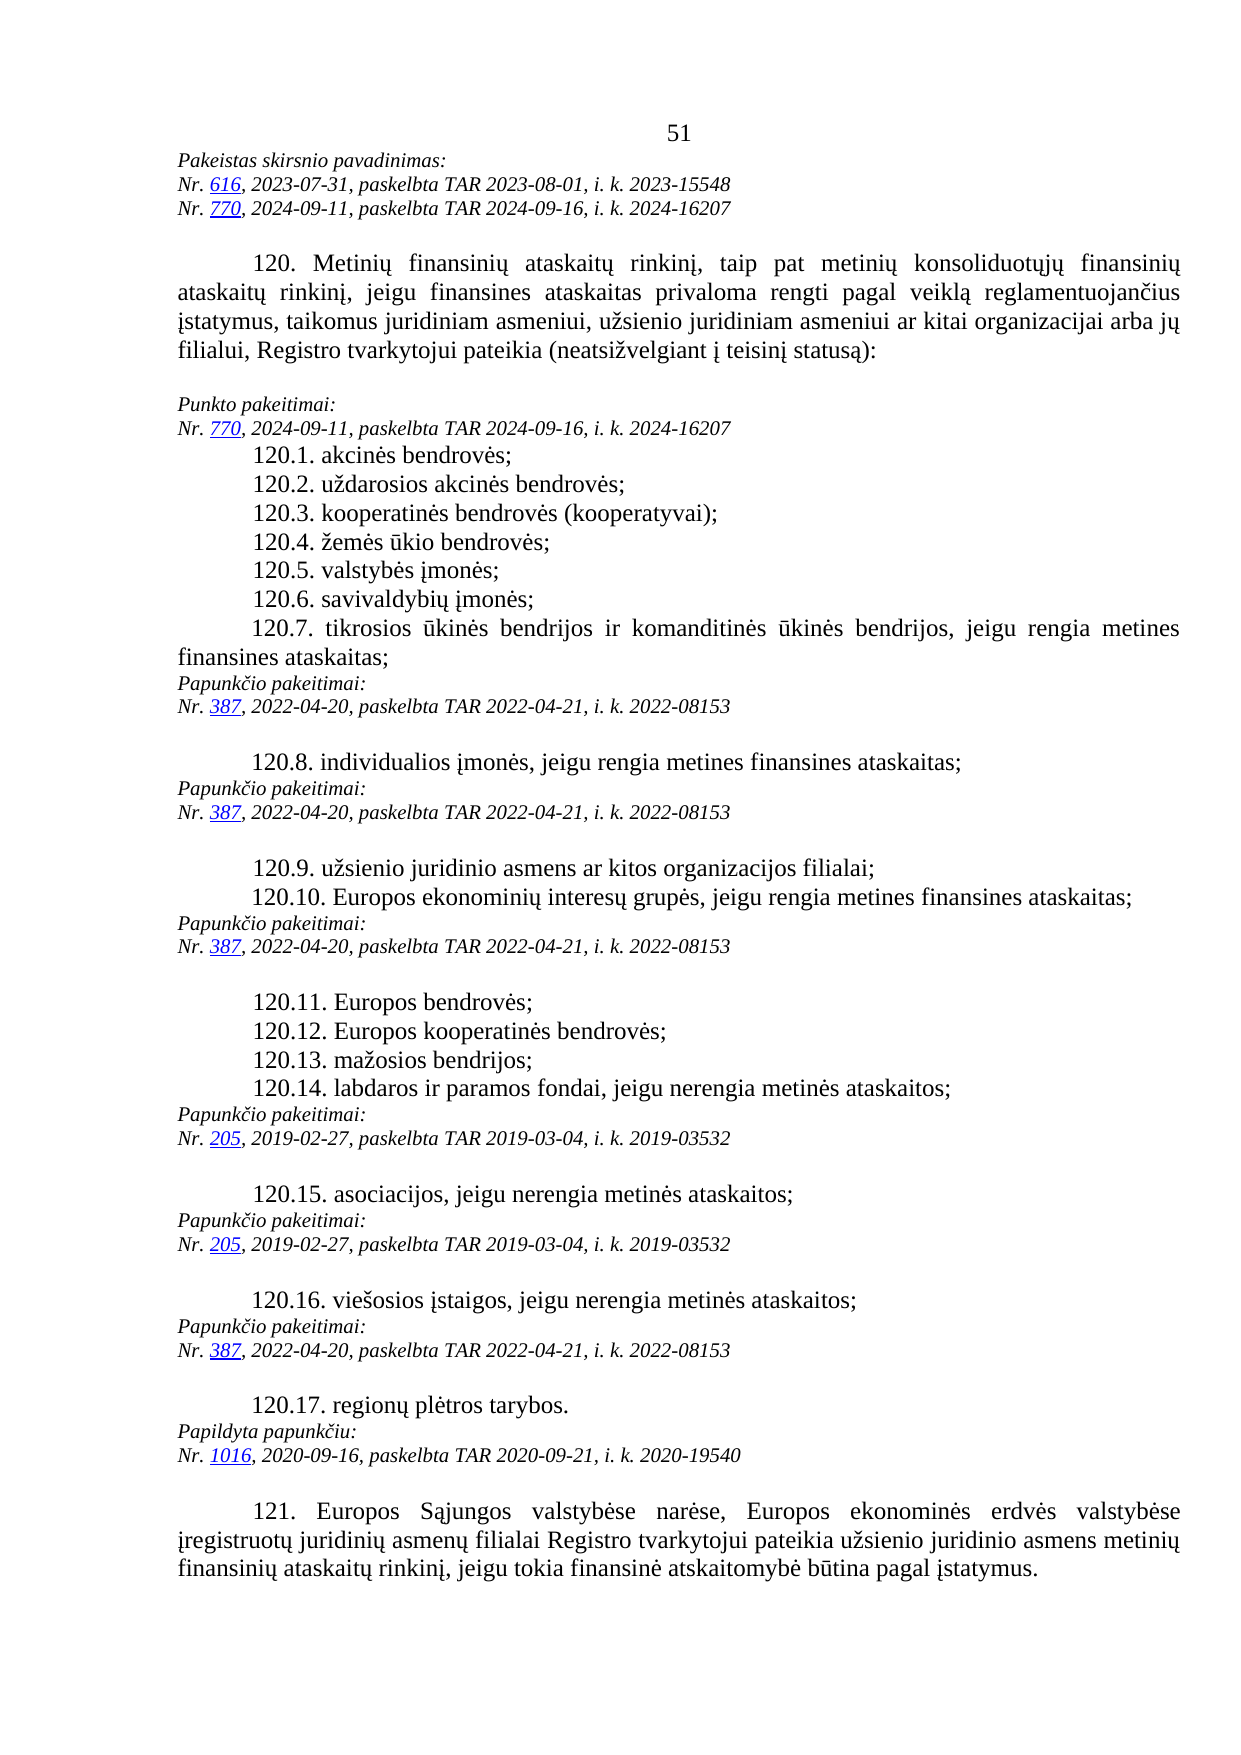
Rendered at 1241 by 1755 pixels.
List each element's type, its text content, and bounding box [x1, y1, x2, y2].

text 121. Europos Sąjungos valstybėse narėse, Europos ekonominės erdvės valstybėse įregistruotų juridinių asmenų filialai Registro tvarkytojui pateikia užsienio juridinio asmens metinių finansinių ataskaitų rinkinį, jeigu tokia finansinė atskaitomybė būtina pagal įstatymus. [177, 1496, 1181, 1582]
text 120.15. asociacijos, jeigu nerengia metinės ataskaitos; [177, 1179, 1181, 1208]
text 120.3. kooperatinės bendrovės (kooperatyvai); [177, 498, 1181, 527]
text Papunkčio pakeitimai: [177, 1102, 1181, 1126]
text Nr. 770, 2024-09-11, paskelbta TAR 2024-09-16, i. k. 2024-16207 [177, 196, 1181, 220]
text 120.12. Europos kooperatinės bendrovės; [177, 1016, 1181, 1045]
text Papunkčio pakeitimai: [177, 1208, 1181, 1232]
text 120.1. akcinės bendrovės; [177, 440, 1181, 469]
text Papunkčio pakeitimai: [177, 1313, 1181, 1338]
text 120.10. Europos ekonominių interesų grupės, jeigu rengia metines finansines ataskaitas; [177, 882, 1181, 910]
text Papildyta papunkčiu: [177, 1419, 1181, 1443]
text Nr. 205, 2019-02-27, paskelbta TAR 2019-03-04, i. k. 2019-03532 [177, 1126, 1181, 1150]
text 120.16. viešosios įstaigos, jeigu nerengia metinės ataskaitos; [177, 1285, 1181, 1313]
text Punkto pakeitimai: [177, 392, 1181, 416]
text Nr. 387, 2022-04-20, paskelbta TAR 2022-04-21, i. k. 2022-08153 [177, 694, 1181, 718]
text 120.8. individualios įmonės, jeigu rengia metines finansines ataskaitas; [177, 747, 1181, 776]
text 120.5. valstybės įmonės; [177, 555, 1181, 584]
text Nr. 387, 2022-04-20, paskelbta TAR 2022-04-21, i. k. 2022-08153 [177, 934, 1181, 958]
text 120.7. tikrosios ūkinės bendrijos ir komanditinės ūkinės bendrijos, jeigu rengia metines finansines ataskaitas; [177, 613, 1181, 670]
text Nr. 205, 2019-02-27, paskelbta TAR 2019-03-04, i. k. 2019-03532 [177, 1232, 1181, 1256]
text 120.11. Europos bendrovės; [177, 987, 1181, 1016]
text 120.17. regionų plėtros tarybos. [177, 1390, 1181, 1419]
text 120.6. savivaldybių įmonės; [177, 584, 1181, 613]
text 120.2. uždarosios akcinės bendrovės; [177, 469, 1181, 498]
text 120.9. užsienio juridinio asmens ar kitos organizacijos filialai; [177, 853, 1181, 882]
text Papunkčio pakeitimai: [177, 910, 1181, 934]
text Pakeistas skirsnio pavadinimas: [177, 148, 1181, 172]
text Nr. 616, 2023-07-31, paskelbta TAR 2023-08-01, i. k. 2023-15548 [177, 172, 1181, 196]
text Nr. 1016, 2020-09-16, paskelbta TAR 2020-09-21, i. k. 2020-19540 [177, 1443, 1181, 1467]
text Papunkčio pakeitimai: [177, 776, 1181, 800]
text 120.13. mažosios bendrijos; [177, 1045, 1181, 1073]
text 120.14. labdaros ir paramos fondai, jeigu nerengia metinės ataskaitos; [177, 1073, 1181, 1102]
text Nr. 387, 2022-04-20, paskelbta TAR 2022-04-21, i. k. 2022-08153 [177, 800, 1181, 824]
text 120. Metinių finansinių ataskaitų rinkinį, taip pat metinių konsoliduotųjų finansinių ataskaitų rinkinį, jeigu finansines ataskaitas privaloma rengti pagal veiklą reglamentuojančius įstatymus, taikomus juridiniam asmeniui, užsienio juridiniam asmeniui ar kitai organizacijai arba jų filialui, Registro tvarkytojui pateikia (neatsižvelgiant į teisinį statusą): [177, 248, 1181, 363]
text 120.4. žemės ūkio bendrovės; [177, 527, 1181, 555]
text Nr. 387, 2022-04-20, paskelbta TAR 2022-04-21, i. k. 2022-08153 [177, 1338, 1181, 1362]
text Nr. 770, 2024-09-11, paskelbta TAR 2024-09-16, i. k. 2024-16207 [177, 416, 1181, 440]
text Papunkčio pakeitimai: [177, 670, 1181, 694]
